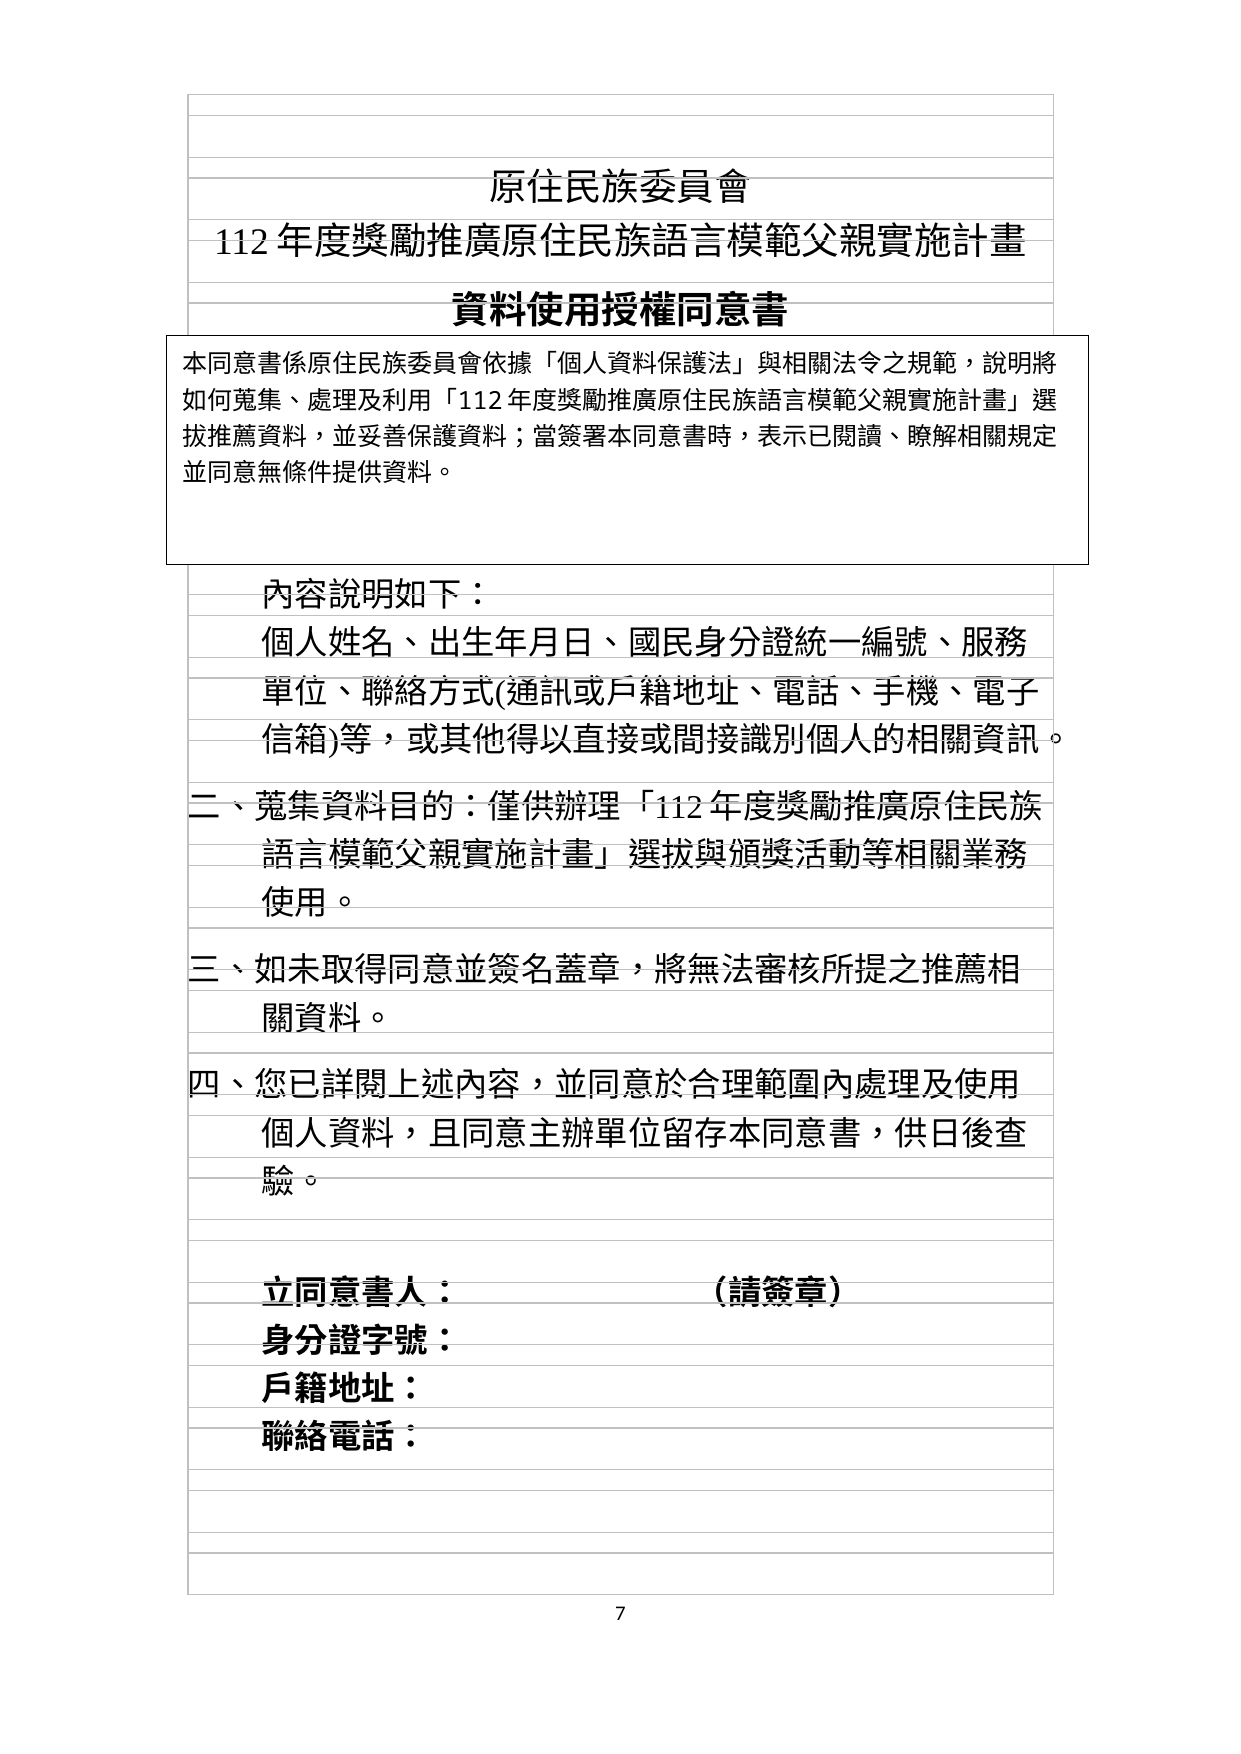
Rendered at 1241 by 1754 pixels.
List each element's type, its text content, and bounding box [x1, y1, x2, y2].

text 資料使用授權同意書 [189, 283, 1053, 302]
text 立同意書人： （請簽章） [261, 1304, 1053, 1314]
text 二、蒐集資料目的：僅供辦理「112年度獎勵推廣原住民族語言模範父親實施計畫」選拔與頒獎活動等相關業務使用。 [189, 783, 1053, 802]
text 立同意書人： （請簽章） [261, 1265, 1053, 1282]
text 二、蒐集資料目的：僅供辦理「112年度獎勵推廣原住民族語言模範父親實施計畫」選拔與頒獎活動等相關業務使用。 [189, 866, 1053, 907]
text 立同意書人： （請簽章） [837, 1283, 1053, 1302]
text 個人姓名、出生年月日、國民身分證統一編號、服務單位、聯絡方式(通訊或戶籍地址、電話、手機、電子信箱)等，或其他得以直接或間接識別個人的相關資訊。 [261, 616, 1053, 657]
text 四、您已詳閱上述內容，並同意於合理範圍內處理及使用個人資料，且同意主辦單位留存本同意書，供日後查驗。 [189, 1179, 1053, 1203]
text 資料使用授權同意書 [189, 265, 1053, 282]
text 112年度獎勵推廣原住民族語言模範父親實施計畫 [189, 220, 1053, 240]
text 個人姓名、出生年月日、國民身分證統一編號、服務單位、聯絡方式(通訊或戶籍地址、電話、手機、電子信箱)等，或其他得以直接或間接識別個人的相關資訊。 [261, 679, 1053, 719]
text 一、基本資料內容：因辦理「112年度獎勵推廣原住民族語言模範父親實施計畫」選拔與頒獎活動所需，蒐集資料內容說明如下： [189, 565, 1053, 594]
text 立同意書人： （請簽章） [413, 1283, 718, 1302]
text 戶籍地址： [261, 1366, 1053, 1407]
text 二、蒐集資料目的：僅供辦理「112年度獎勵推廣原住民族語言模範父親實施計畫」選拔與頒獎活動等相關業務使用。 [372, 845, 436, 865]
text 原住民族委員會 [189, 179, 1053, 211]
text 立同意書人： （請簽章） [720, 1283, 835, 1302]
text 二、蒐集資料目的：僅供辦理「112年度獎勵推廣原住民族語言模範父親實施計畫」選拔與頒獎活動等相關業務使用。 [189, 908, 1053, 924]
text 四、您已詳閱上述內容，並同意於合理範圍內處理及使用個人資料，且同意主辦單位留存本同意書，供日後查驗。 [189, 1158, 1053, 1177]
text 立同意書人： （請簽章） [300, 1283, 321, 1302]
text 立同意書人： （請簽章） [261, 1283, 296, 1302]
text 四、您已詳閱上述內容，並同意於合理範圍內處理及使用個人資料，且同意主辦單位留存本同意書，供日後查驗。 [189, 1116, 1053, 1157]
text 原住民族委員會 [189, 158, 1053, 177]
text 聯絡電話： [261, 1429, 1053, 1458]
text 資料使用授權同意書 [500, 304, 517, 316]
text 三、如未取得同意並簽名蓋章，將無法審核所提之推薦相關資料。 [189, 970, 1053, 990]
text 112年度獎勵推廣原住民族語言模範父親實施計畫 [189, 241, 1053, 265]
text 個人姓名、出生年月日、國民身分證統一編號、服務單位、聯絡方式(通訊或戶籍地址、電話、手機、電子信箱)等，或其他得以直接或間接識別個人的相關資訊。 [261, 658, 1053, 677]
text 個人姓名、出生年月日、國民身分證統一編號、服務單位、聯絡方式(通訊或戶籍地址、電話、手機、電子信箱)等，或其他得以直接或間接識別個人的相關資訊。 [261, 741, 1053, 761]
text 三、如未取得同意並簽名蓋章，將無法審核所提之推薦相關資料。 [189, 943, 1053, 969]
text 個人姓名、出生年月日、國民身分證統一編號、服務單位、聯絡方式(通訊或戶籍地址、電話、手機、電子信箱)等，或其他得以直接或間接識別個人的相關資訊。 [261, 720, 1053, 740]
text 三、如未取得同意並簽名蓋章，將無法審核所提之推薦相關資料。 [189, 991, 1053, 1032]
text 資料使用授權同意書 [167, 336, 1088, 564]
text 112年度獎勵推廣原住民族語言模範父親實施計畫 [189, 211, 1053, 219]
text [261, 1410, 1053, 1427]
text 二、蒐集資料目的：僅供辦理「112年度獎勵推廣原住民族語言模範父親實施計畫」選拔與頒獎活動等相關業務使用。 [553, 845, 667, 865]
text 本同意書係原住民族委員會依據「個人資料保護法」與相關法令之規範，說明將如何蒐集、處理及利用「112年度獎勵推廣原住民族語言模範父親實施計畫」選拔推薦資料，並妥善保護資料；當簽署本同意書時，表示已閱讀、瞭解相關規定並同意無條件提供資料。 [182, 344, 1072, 489]
text 二、蒐集資料目的：僅供辦理「112年度獎勵推廣原住民族語言模範父親實施計畫」選拔與頒獎活動等相關業務使用。 [189, 845, 334, 865]
text 四、您已詳閱上述內容，並同意於合理範圍內處理及使用個人資料，且同意主辦單位留存本同意書，供日後查驗。 [189, 1095, 1053, 1115]
text 立同意書人： （請簽章） [325, 1283, 408, 1302]
text 一、基本資料內容：因辦理「112年度獎勵推廣原住民族語言模範父親實施計畫」選拔與頒獎活動所需，蒐集資料內容說明如下： [189, 595, 1053, 615]
text 身分證字號： [261, 1314, 1053, 1344]
text 三、如未取得同意並簽名蓋章，將無法審核所提之推薦相關資料。 [189, 1033, 1053, 1039]
text 四、您已詳閱上述內容，並同意於合理範圍內處理及使用個人資料，且同意主辦單位留存本同意書，供日後查驗。 [189, 1058, 1053, 1094]
text 身分證字號： [261, 1345, 1053, 1362]
text 資料使用授權同意書 [189, 304, 1053, 328]
text 二、蒐集資料目的：僅供辦理「112年度獎勵推廣原住民族語言模範父親實施計畫」選拔與頒獎活動等相關業務使用。 [189, 804, 1053, 844]
